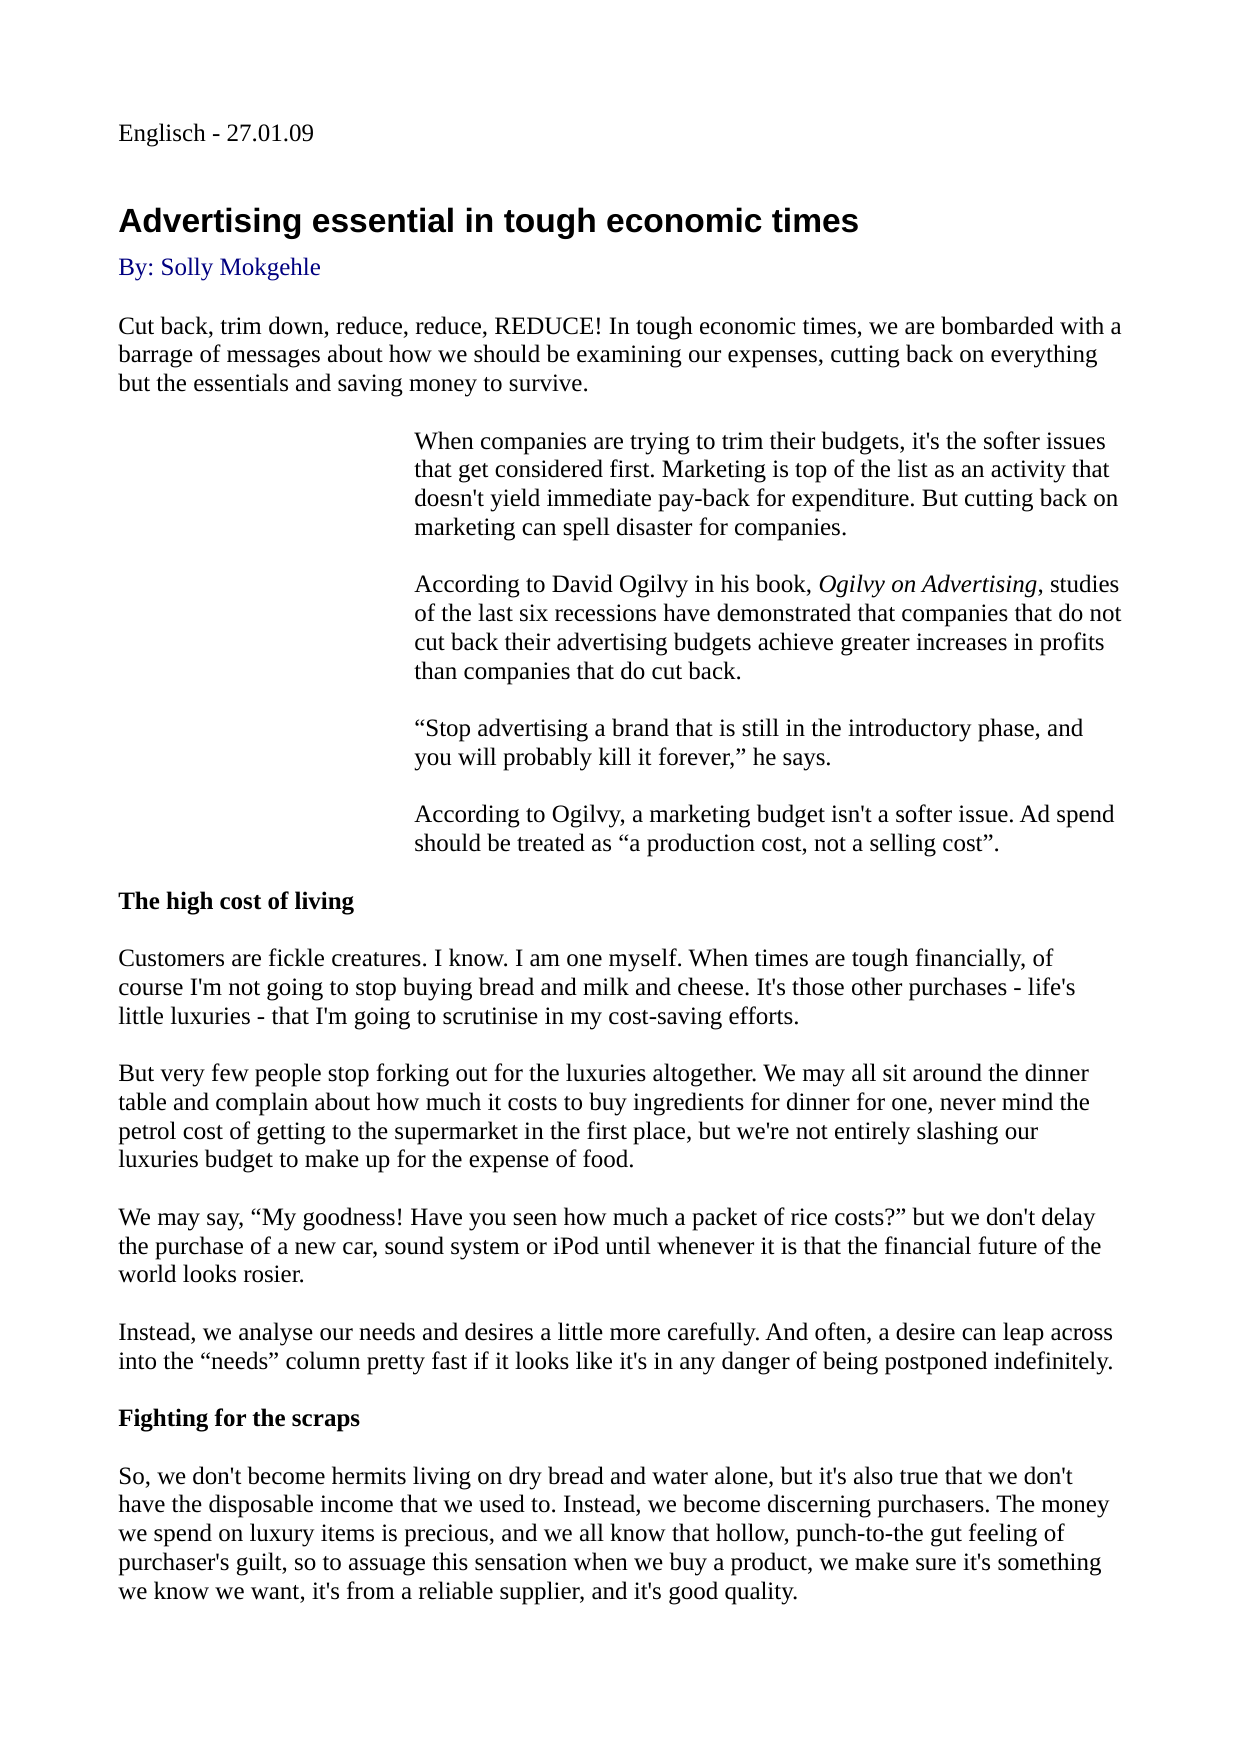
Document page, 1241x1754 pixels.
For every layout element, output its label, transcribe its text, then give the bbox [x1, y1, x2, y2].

subtitle Advertising essential in tough economic times [118, 201, 1122, 240]
text Cut back, trim down, reduce, reduce, REDUCE! In tough economic times, we are bombarded with a barrage of messages about how we should be examining our expenses, cutting back on everything but the essentials and saving money to survive. [118, 311, 1122, 397]
text By: Solly Mokgehle [118, 252, 1122, 281]
text When companies are trying to trim their budgets, it's the softer issues that get considered first. Marketing is top of the list as an activity that doesn't yield immediate pay-back for expenditure. But cutting back on marketing can spell disaster for companies. According to David Ogilvy in his book, Ogilvy on Advertising, studies of the last six recessions have demonstrated that companies that do not cut back their advertising budgets achieve greater increases in profits than companies that do cut back. “Stop advertising a brand that is still in the introductory phase, and you will probably kill it forever,” he says. According to Ogilvy, a marketing budget isn't a softer issue. Ad spend should be treated as “a production cost, not a selling cost”. The high cost of living Customers are fickle creatures. I know. I am one myself. When times are tough financially, of course I'm not going to stop buying bread and milk and cheese. It's those other purchases - life's little luxuries - that I'm going to scrutinise in my cost-saving efforts. But very few people stop forking out for the luxuries altogether. We may all sit around the dinner table and complain about how much it costs to buy ingredients for dinner for one, never mind the petrol cost of getting to the supermarket in the first place, but we're not entirely slashing our luxuries budget to make up for the expense of food. We may say, “My goodness! Have you seen how much a packet of rice costs?” but we don't delay the purchase of a new car, sound system or iPod until whenever it is that the financial future of the world looks rosier. Instead, we analyse our needs and desires a little more carefully. And often, a desire can leap across into the “needs” column pretty fast if it looks like it's in any danger of being postponed indefinitely. Fighting for the scraps So, we don't become hermits living on dry bread and water alone, but it's also true that we don't have the disposable income that we used to. Instead, we become discerning purchasers. The money we spend on luxury items is precious, and we all know that hollow, punch-to-the gut feeling of purchaser's guilt, so to assuage this sensation when we buy a product, we make sure it's something we know we want, it's from a reliable supplier, and it's good quality. [118, 397, 1122, 1633]
